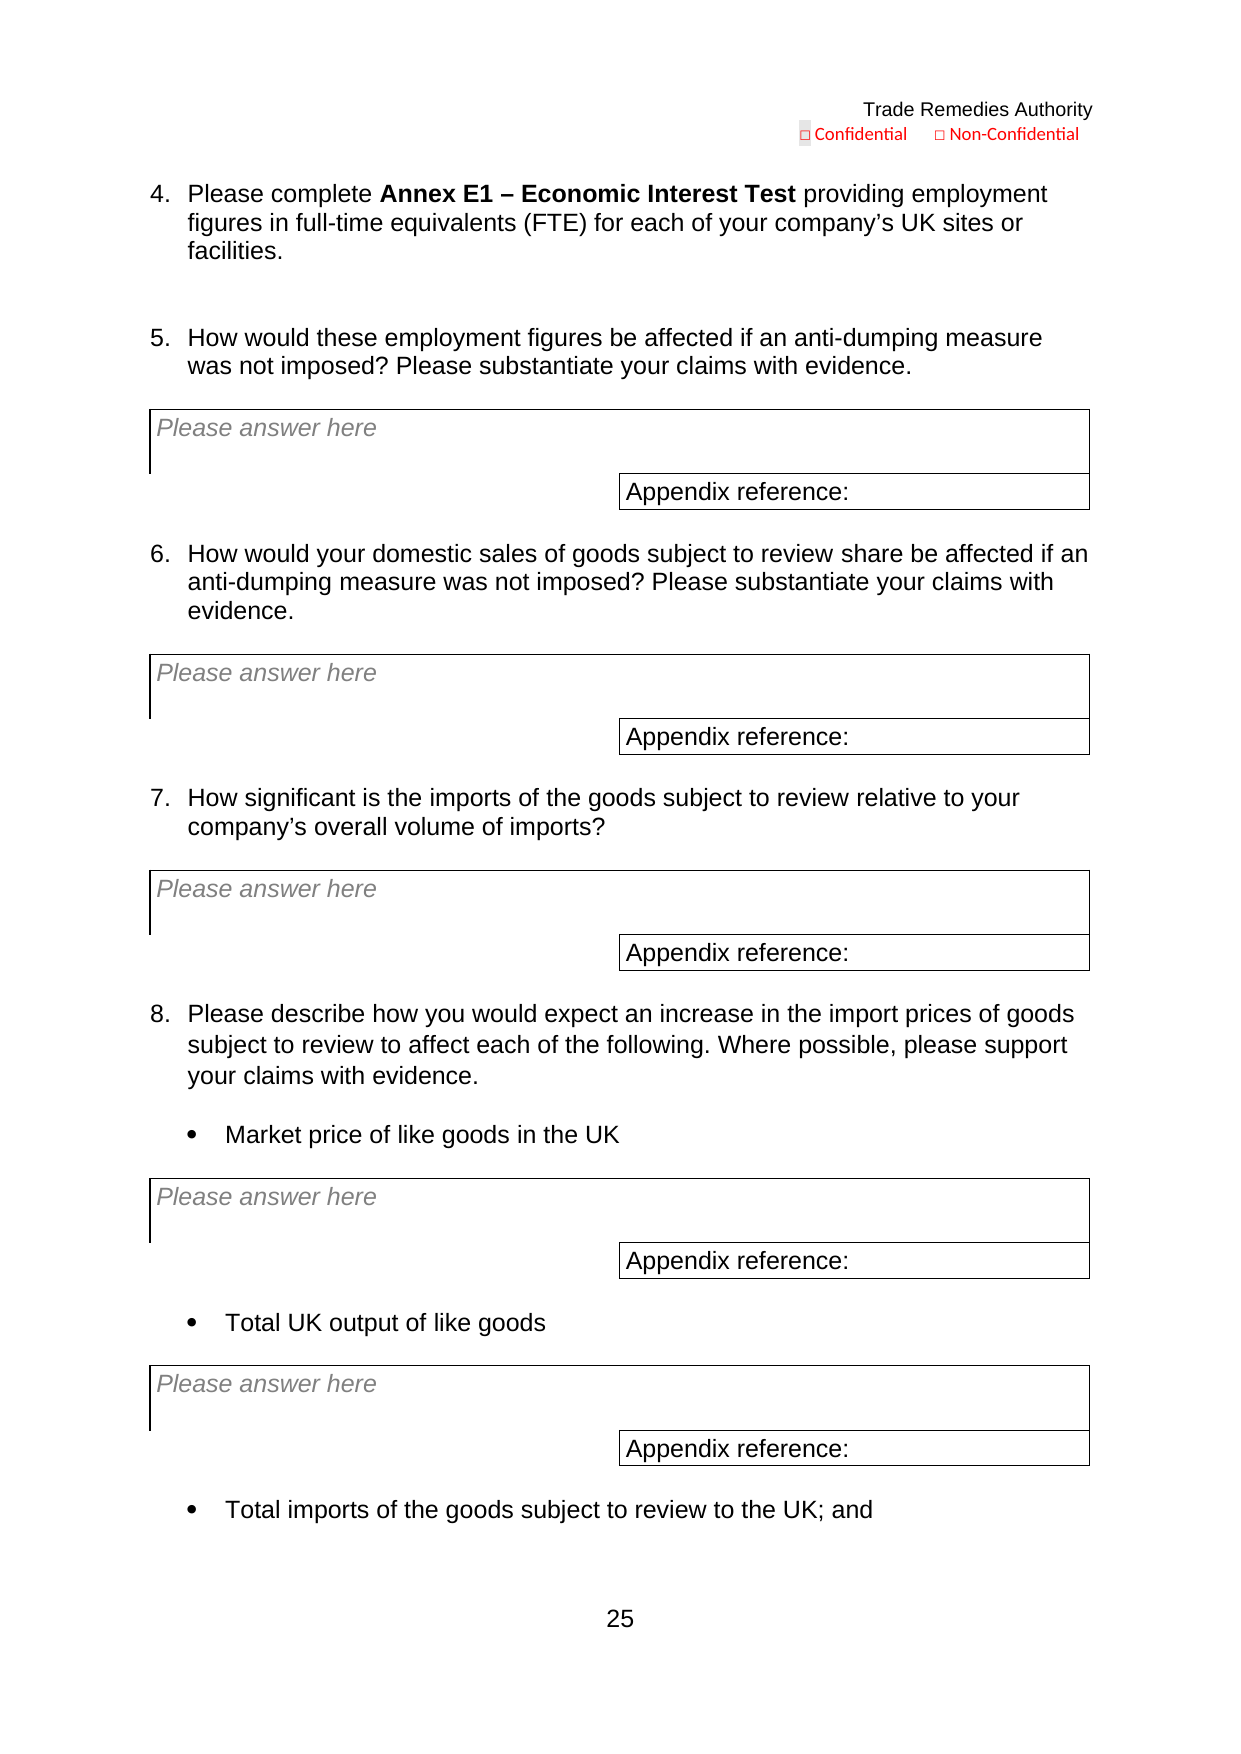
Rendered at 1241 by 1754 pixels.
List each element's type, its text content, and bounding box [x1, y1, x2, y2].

table_cell Appendix reference: [620, 1243, 1089, 1278]
list Please complete Annex E1 – Economic Interest Test providing employment figures in full-time equivalents (FTE) for each of your company’s UK sites or facilities. [150, 179, 1090, 265]
table_cell Appendix reference: [620, 474, 1089, 509]
table_header Please answer here [151, 655, 1089, 718]
list How would your domestic sales of goods subject to review share be affected if an anti-dumping measure was not imposed? Please substantiate your claims with evidence. [150, 538, 1090, 625]
table_cell [150, 474, 619, 509]
table_cell [150, 935, 619, 969]
list Total imports of the goods subject to review to the UK; and [187, 1495, 1090, 1524]
list Total UK output of like goods [187, 1308, 1090, 1337]
table_header Please answer here [151, 1366, 1089, 1430]
table_cell [150, 1431, 619, 1465]
list How significant is the imports of the goods subject to review relative to your company’s overall volume of imports? [150, 783, 1090, 841]
table_cell [150, 719, 619, 753]
table_cell Appendix reference: [620, 935, 1089, 969]
table_header Please answer here [151, 410, 1089, 473]
table_cell [150, 1243, 619, 1278]
list Please describe how you would expect an increase in the import prices of goods subject to review to affect each of the following. Where possible, please support your claims with evidence. [150, 999, 1090, 1089]
list Market price of like goods in the UK [187, 1120, 1090, 1149]
list How would these employment figures be affected if an anti-dumping measure was not imposed? Please substantiate your claims with evidence. [150, 322, 1090, 380]
table_header Please answer here [151, 871, 1089, 934]
table_cell Appendix reference: [620, 719, 1089, 753]
table_cell Appendix reference: [620, 1431, 1089, 1465]
table_header Please answer here [151, 1179, 1089, 1242]
